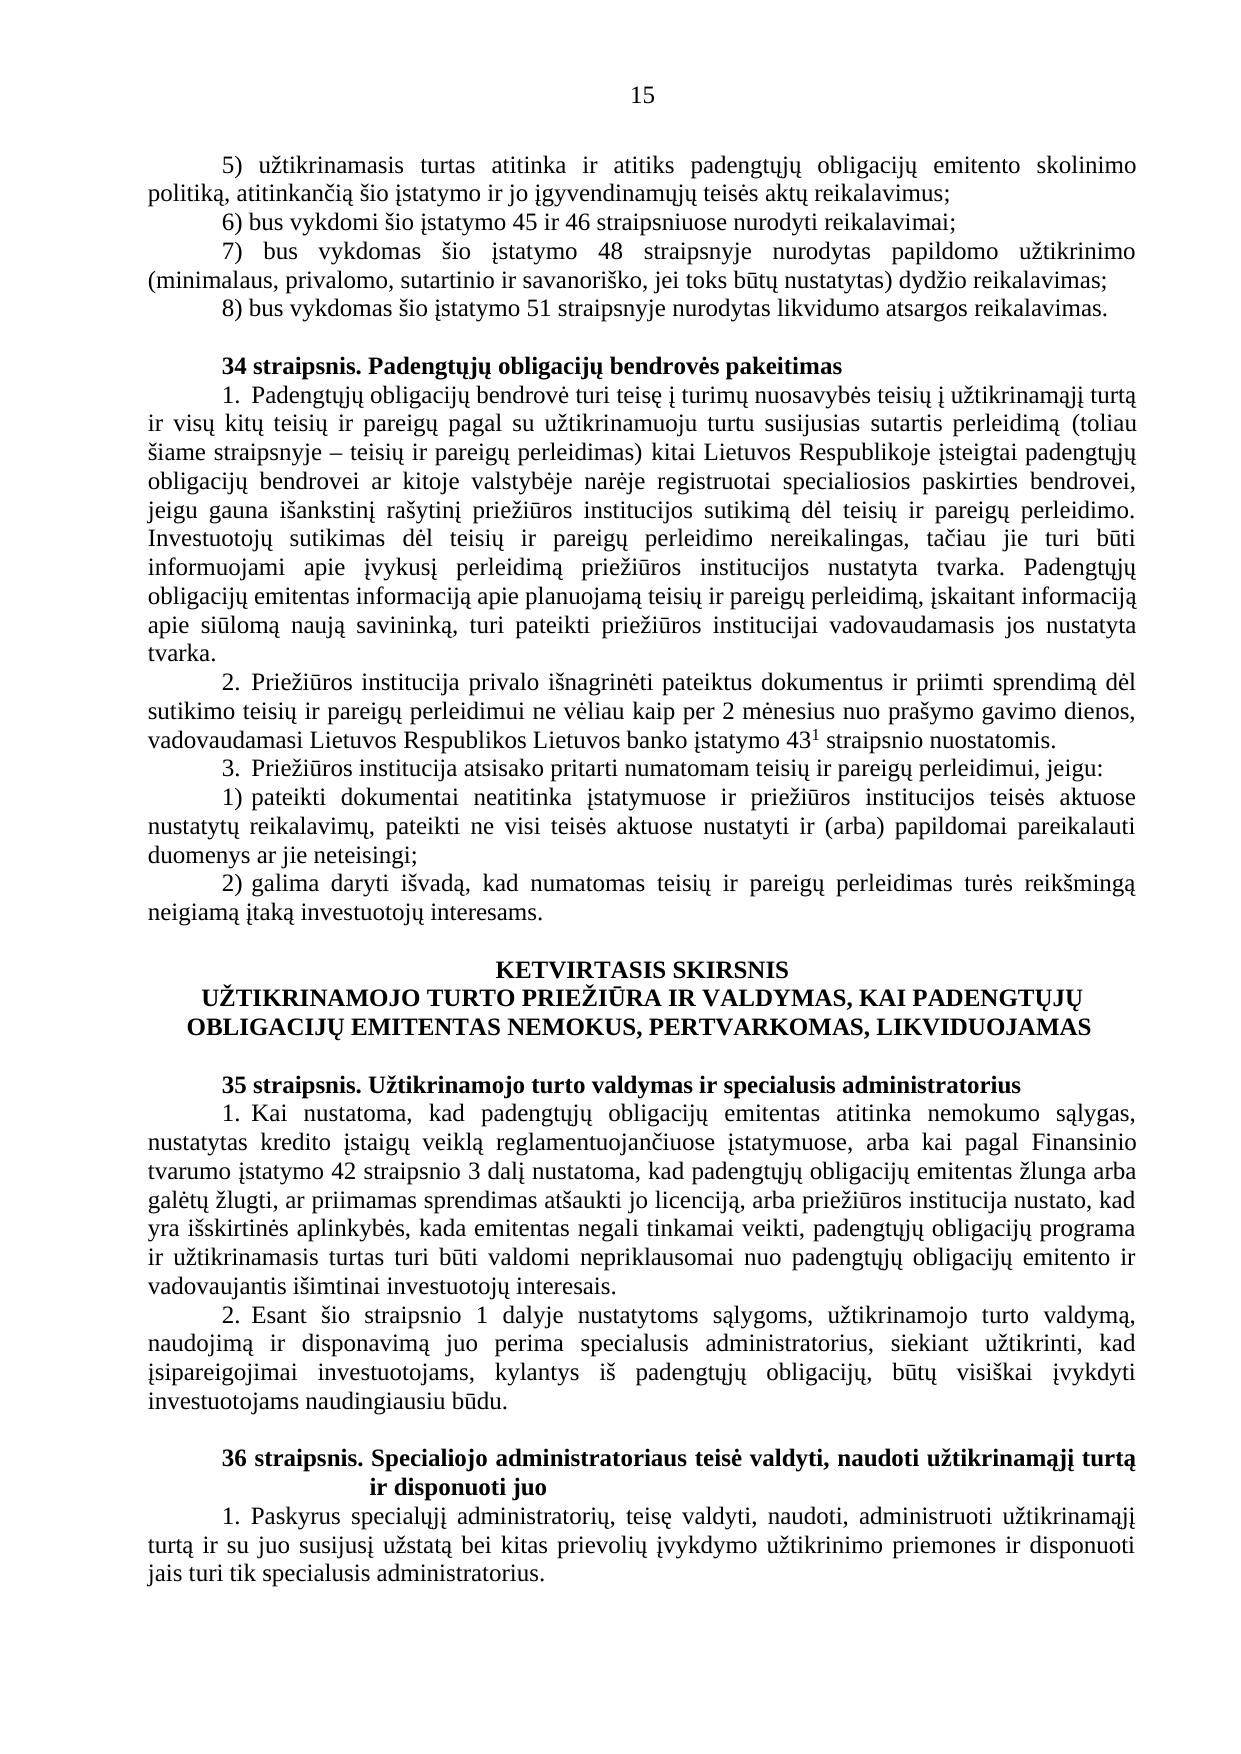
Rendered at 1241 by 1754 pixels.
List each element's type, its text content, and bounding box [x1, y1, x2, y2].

text 36 straipsnis. Specialiojo administratoriaus teisė valdyti, naudoti užtikrinamąjį turtą ir disponuoti juo [222, 1443, 1137, 1501]
text 2) galima daryti išvadą, kad numatomas teisių ir pareigų perleidimas turės reikšmingą neigiamą įtaką investuotojų interesams. [148, 868, 1137, 926]
text 1) pateikti dokumentai neatitinka įstatymuose ir priežiūros institucijos teisės aktuose nustatytų reikalavimų, pateikti ne visi teisės aktuose nustatyti ir (arba) papildomai pareikalauti duomenys ar jie neteisingi; [148, 782, 1137, 868]
text 8) bus vykdomas šio įstatymo 51 straipsnyje nurodytas likvidumo atsargos reikalavimas. [148, 293, 1137, 322]
text 1. Kai nustatoma, kad padengtųjų obligacijų emitentas atitinka nemokumo sąlygas, nustatytas kredito įstaigų veiklą reglamentuojančiuose įstatymuose, arba kai pagal Finansinio tvarumo įstatymo 42 straipsnio 3 dalį nustatoma, kad padengtųjų obligacijų emitentas žlunga arba galėtų žlugti, ar priimamas sprendimas atšaukti jo licenciją, arba priežiūros institucija nustato, kad yra išskirtinės aplinkybės, kada emitentas negali tinkamai veikti, padengtųjų obligacijų programa ir užtikrinamasis turtas turi būti valdomi nepriklausomai nuo padengtųjų obligacijų emitento ir vadovaujantis išimtinai investuotojų interesais. [148, 1098, 1137, 1300]
text 2. Priežiūros institucija privalo išnagrinėti pateiktus dokumentus ir priimti sprendimą dėl sutikimo teisių ir pareigų perleidimui ne vėliau kaip per 2 mėnesius nuo prašymo gavimo dienos, vadovaudamasi Lietuvos Respublikos Lietuvos banko įstatymo 431 straipsnio nuostatomis. [148, 667, 1137, 753]
text 1. Paskyrus specialųjį administratorių, teisę valdyti, naudoti, administruoti užtikrinamąjį turtą ir su juo susijusį užstatą bei kitas prievolių įvykdymo užtikrinimo priemones ir disponuoti jais turi tik specialusis administratorius. [148, 1501, 1137, 1587]
text 35 straipsnis. Užtikrinamojo turto valdymas ir specialusis administratorius [222, 1070, 1137, 1098]
text KETVIRTASIS SKIRSNIS [148, 955, 1137, 983]
text 6) bus vykdomi šio įstatymo 45 ir 46 straipsniuose nurodyti reikalavimai; [148, 207, 1137, 236]
text 34 straipsnis. Padengtųjų obligacijų bendrovės pakeitimas [222, 351, 1137, 380]
text 2. Esant šio straipsnio 1 dalyje nustatytoms sąlygoms, užtikrinamojo turto valdymą, naudojimą ir disponavimą juo perima specialusis administratorius, siekiant užtikrinti, kad įsipareigojimai investuotojams, kylantys iš padengtųjų obligacijų, būtų visiškai įvykdyti investuotojams naudingiausiu būdu. [148, 1300, 1137, 1415]
text 1. Padengtųjų obligacijų bendrovė turi teisę į turimų nuosavybės teisių į užtikrinamąjį turtą ir visų kitų teisių ir pareigų pagal su užtikrinamuoju turtu susijusias sutartis perleidimą (toliau šiame straipsnyje – teisių ir pareigų perleidimas) kitai Lietuvos Respublikoje įsteigtai padengtųjų obligacijų bendrovei ar kitoje valstybėje narėje registruotai specialiosios paskirties bendrovei, jeigu gauna išankstinį rašytinį priežiūros institucijos sutikimą dėl teisių ir pareigų perleidimo. Investuotojų sutikimas dėl teisių ir pareigų perleidimo nereikalingas, tačiau jie turi būti informuojami apie įvykusį perleidimą priežiūros institucijos nustatyta tvarka. Padengtųjų obligacijų emitentas informaciją apie planuojamą teisių ir pareigų perleidimą, įskaitant informaciją apie siūlomą naują savininką, turi pateikti priežiūros institucijai vadovaudamasis jos nustatyta tvarka. [148, 380, 1137, 667]
text 3. Priežiūros institucija atsisako pritarti numatomam teisių ir pareigų perleidimui, jeigu: [148, 753, 1137, 782]
text 5) užtikrinamasis turtas atitinka ir atitiks padengtųjų obligacijų emitento skolinimo politiką, atitinkančią šio įstatymo ir jo įgyvendinamųjų teisės aktų reikalavimus; [148, 150, 1137, 207]
text 7) bus vykdomas šio įstatymo 48 straipsnyje nurodytas papildomo užtikrinimo (minimalaus, privalomo, sutartinio ir savanoriško, jei toks būtų nustatytas) dydžio reikalavimas; [148, 236, 1137, 293]
text UŽTIKRINAMOJO TURTO PRIEŽIŪRA IR VALDYMAS, KAI PADENGTŲJŲ OBLIGACIJŲ EMITENTAS NEMOKUS, PERTVARKOMAS, LIKVIDUOJAMAS [148, 983, 1137, 1041]
